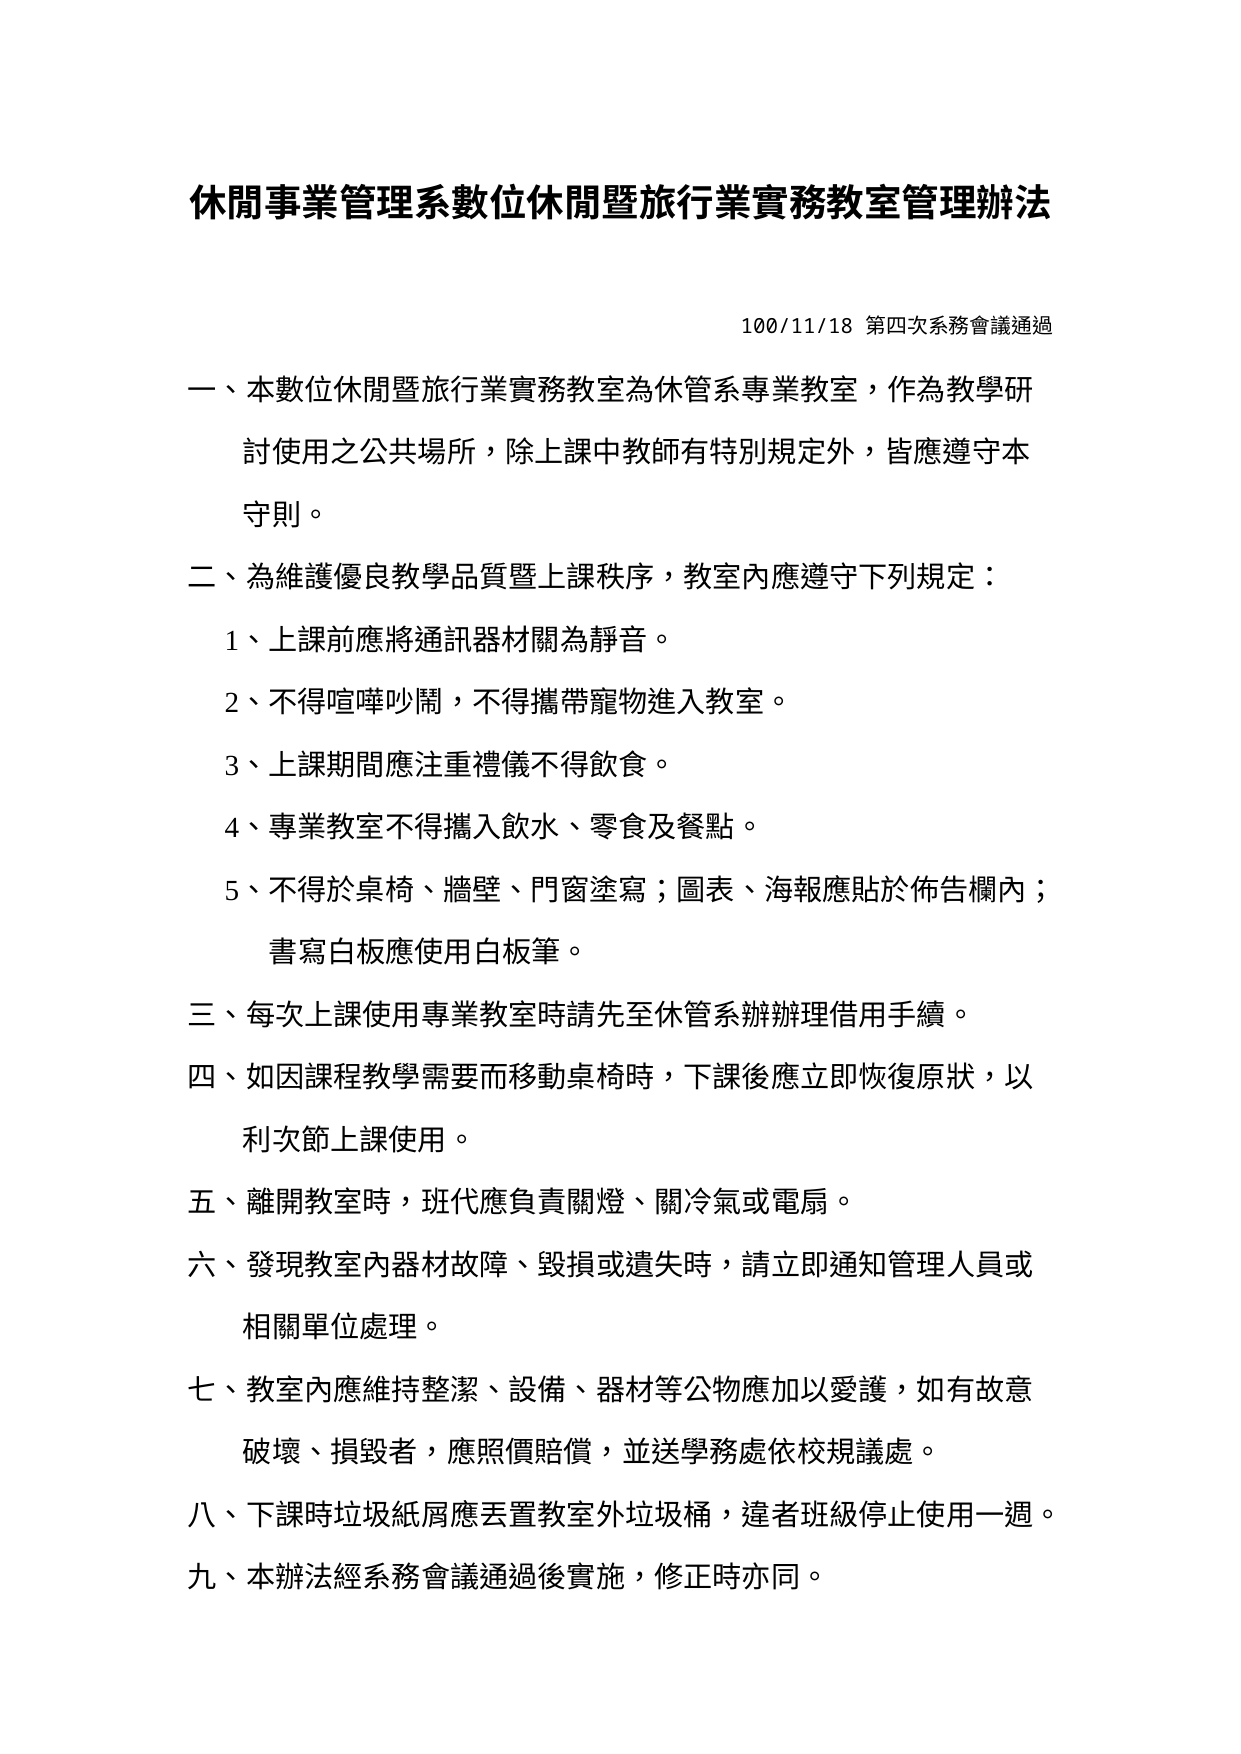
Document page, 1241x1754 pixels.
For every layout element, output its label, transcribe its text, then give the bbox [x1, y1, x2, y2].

text 二、為維護優良教學品質暨上課秩序，教室內應遵守下列規定： [187, 533, 1053, 596]
text 5、不得於桌椅、牆壁、門窗塗寫；圖表、海報應貼於佈告欄內；書寫白板應使用白板筆。 [224, 846, 1053, 971]
text 休閒事業管理系數位休閒暨旅行業實務教室管理辦法 [187, 158, 1053, 221]
text 六、發現教室內器材故障、毀損或遺失時，請立即通知管理人員或相關單位處理。 [187, 1221, 1053, 1346]
text 100/11/18 第四次系務會議通過 [187, 283, 1053, 346]
text 一、本數位休閒暨旅行業實務教室為休管系專業教室，作為教學研討使用之公共場所，除上課中教師有特別規定外，皆應遵守本守則。 [187, 346, 1053, 533]
text 九、本辦法經系務會議通過後實施，修正時亦同。 [187, 1533, 1053, 1596]
text 3、上課期間應注重禮儀不得飲食。 [224, 721, 1053, 783]
text 八、下課時垃圾紙屑應丟置教室外垃圾桶，違者班級停止使用一週。 [187, 1471, 1053, 1533]
text 1、上課前應將通訊器材關為靜音。 [224, 596, 1053, 658]
text 4、專業教室不得攜入飲水、零食及餐點。 [224, 783, 1053, 846]
text 2、不得喧嘩吵鬧，不得攜帶寵物進入教室。 [224, 658, 1053, 721]
text 四、如因課程教學需要而移動桌椅時，下課後應立即恢復原狀，以利次節上課使用。 [187, 1033, 1053, 1158]
text 三、每次上課使用專業教室時請先至休管系辦辦理借用手續。 [187, 971, 1053, 1033]
text 七、教室內應維持整潔、設備、器材等公物應加以愛護，如有故意破壞、損毀者，應照價賠償，並送學務處依校規議處。 [187, 1346, 1053, 1471]
text 五、離開教室時，班代應負責關燈、關冷氣或電扇。 [187, 1158, 1053, 1221]
